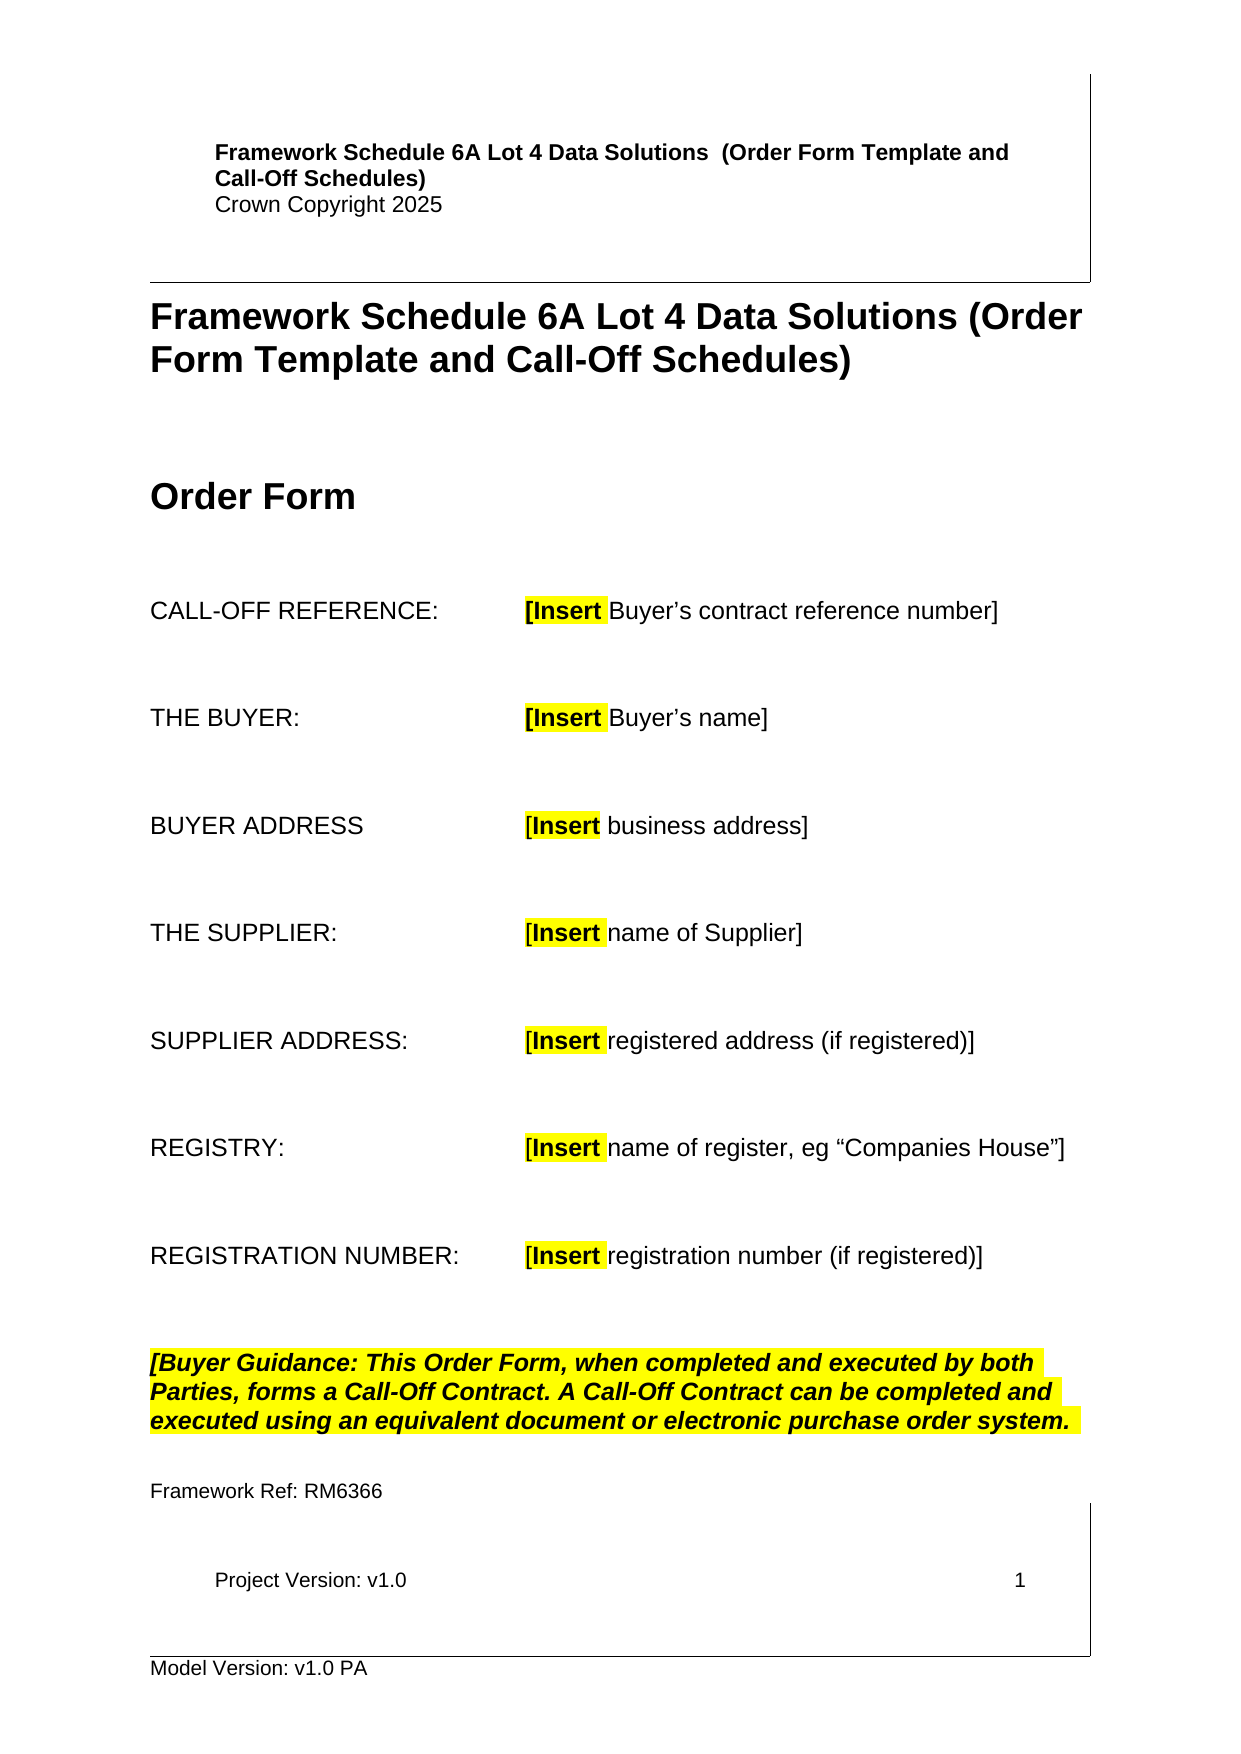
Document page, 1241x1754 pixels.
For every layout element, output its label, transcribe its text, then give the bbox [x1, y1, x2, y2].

text THE BUYER: [Insert Buyer’s name] [150, 703, 1090, 732]
text Framework Schedule 6A Lot 4 Data Solutions (Order Form Template and Call-Off Schedules) [150, 294, 1090, 381]
text Order Form [150, 474, 1090, 517]
text REGISTRY: [Insert name of register, eg “Companies House”] [150, 1133, 1090, 1162]
text CALL-OFF REFERENCE: [Insert Buyer’s contract reference number] [150, 596, 1090, 624]
text SUPPLIER ADDRESS: [Insert registered address (if registered)] [150, 1026, 1090, 1054]
text THE SUPPLIER: [Insert name of Supplier] [150, 918, 1090, 947]
text REGISTRATION NUMBER: [Insert registration number (if registered)] [150, 1241, 1090, 1269]
text [Buyer Guidance: This Order Form, when completed and executed by both Parties, forms a Call-Off Contract. A Call-Off Contract can be completed and executed using an equivalent document or electronic purchase order system. [150, 1348, 1090, 1434]
text BUYER ADDRESS [Insert business address] [150, 811, 1090, 839]
